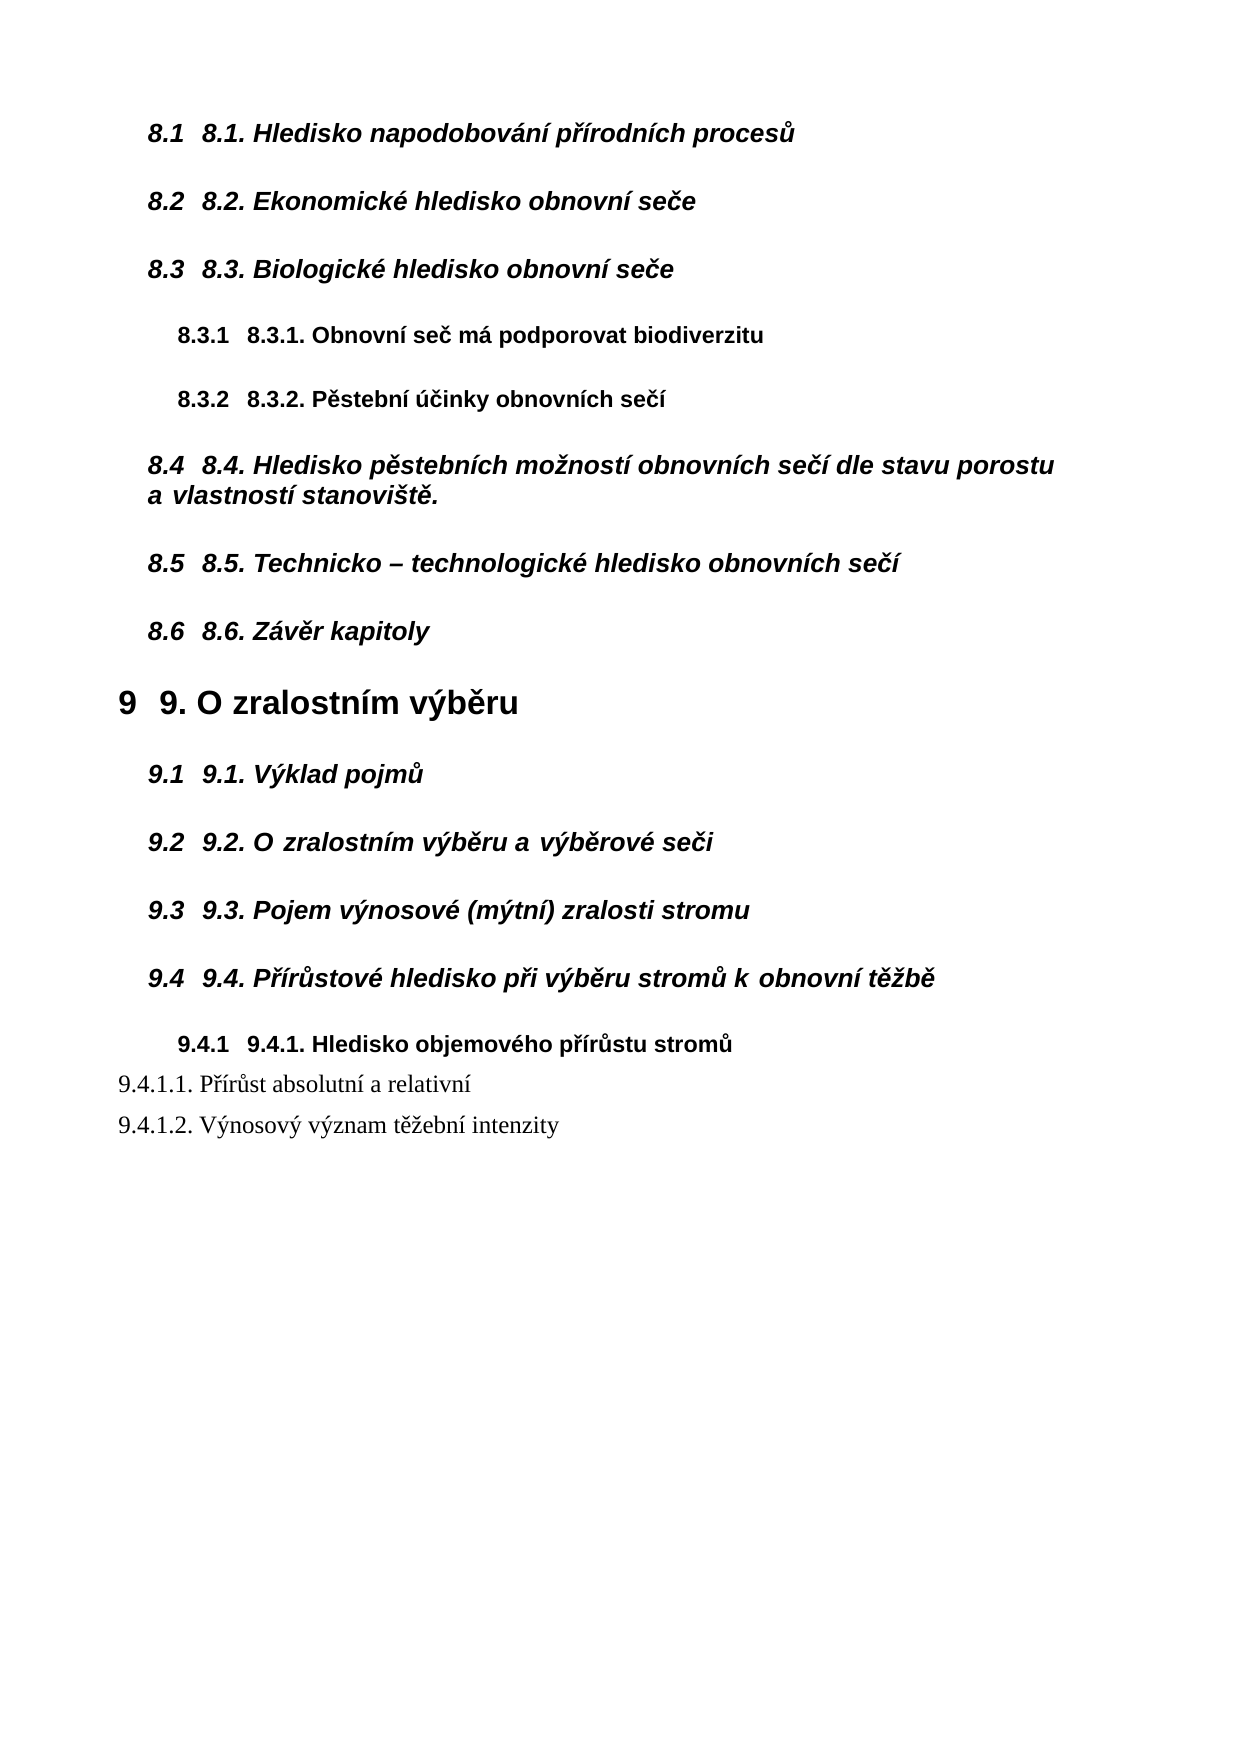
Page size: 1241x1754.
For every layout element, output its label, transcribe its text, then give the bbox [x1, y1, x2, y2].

subtitle 8.5. Technicko – technologické hledisko obnovních sečí [118, 548, 1122, 578]
subtitle 9.4.1. Hledisko objemového přírůstu stromů [118, 1030, 1122, 1057]
subtitle 9.4. Přírůstové hledisko při výběru stromů k obnovní těžbě [118, 962, 1122, 993]
subtitle 9.1. Výklad pojmů [118, 759, 1122, 789]
subtitle 8.2. Ekonomické hledisko obnovní seče [118, 186, 1122, 216]
subtitle 8.6. Závěr kapitoly [118, 615, 1122, 646]
text 9.4.1.1. Přírůst absolutní a relativní [118, 1069, 1122, 1098]
subtitle 8.4. Hledisko pěstebních možností obnovních sečí dle stavu porostu a vlastností stanoviště. [118, 450, 1122, 510]
text 9.4.1.2. Výnosový význam těžební intenzity [118, 1111, 1122, 1139]
subtitle 8.3. Biologické hledisko obnovní seče [118, 253, 1122, 284]
subtitle 8.3.2. Pěstební účinky obnovních sečí [118, 386, 1122, 412]
subtitle 9.2. O zralostním výběru a výběrové seči [118, 827, 1122, 857]
subtitle 9.3. Pojem výnosové (mýtní) zralosti stromu [118, 895, 1122, 925]
subtitle 9. O zralostním výběru [118, 683, 1122, 722]
subtitle 8.3.1. Obnovní seč má podporovat biodiverzitu [118, 321, 1122, 348]
subtitle 8.1. Hledisko napodobování přírodních procesů [118, 118, 1122, 148]
